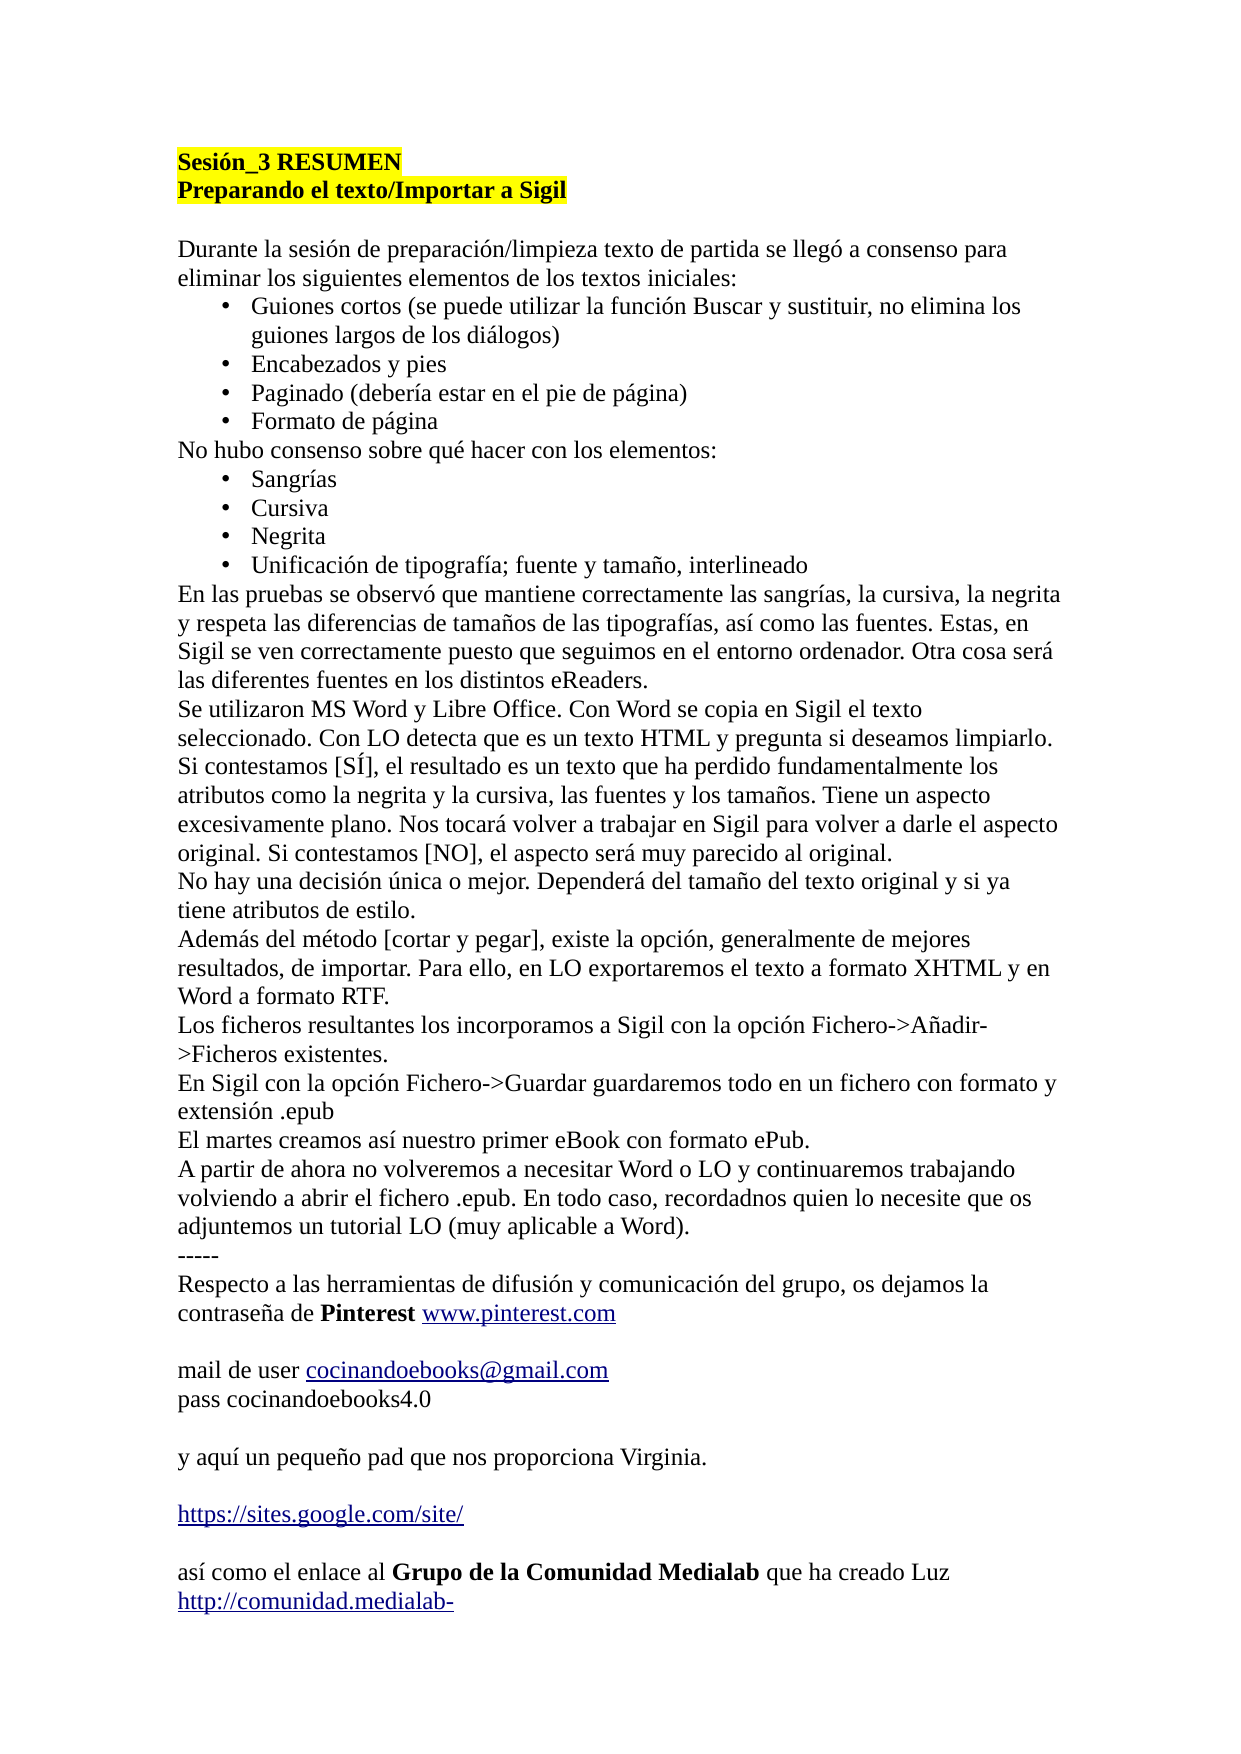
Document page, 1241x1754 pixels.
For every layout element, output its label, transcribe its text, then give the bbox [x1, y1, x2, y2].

text No hay una decisión única o mejor. Dependerá del tamaño del texto original y si ya tiene atributos de estilo. [177, 866, 1063, 924]
text En las pruebas se observó que mantiene correctamente las sangrías, la cursiva, la negrita y respeta las diferencias de tamaños de las tipografías, así como las fuentes. Estas, en Sigil se ven correctamente puesto que seguimos en el entorno ordenador. Otra cosa será las diferentes fuentes en los distintos eReaders. [177, 579, 1063, 694]
text ----- [177, 1240, 1063, 1269]
text Se utilizaron MS Word y Libre Office. Con Word se copia en Sigil el texto seleccionado. Con LO detecta que es un texto HTML y pregunta si deseamos limpiarlo. Si contestamos [SÍ], el resultado es un texto que ha perdido fundamentalmente los atributos como la negrita y la cursiva, las fuentes y los tamaños. Tiene un aspecto excesivamente plano. Nos tocará volver a trabajar en Sigil para volver a darle el aspecto original. Si contestamos [NO], el aspecto será muy parecido al original. [177, 694, 1063, 866]
list Negrita [221, 521, 1063, 550]
text pass cocinandoebooks4.0 [177, 1384, 1063, 1413]
text Los ficheros resultantes los incorporamos a Sigil con la opción Fichero->Añadir->Ficheros existentes. [177, 1010, 1063, 1068]
list Encabezados y pies [221, 349, 1063, 378]
list Sangrías [221, 464, 1063, 493]
text En Sigil con la opción Fichero->Guardar guardaremos todo en un fichero con formato y extensión .epub [177, 1068, 1063, 1125]
list Cursiva [221, 493, 1063, 521]
text Además del método [cortar y pegar], existe la opción, generalmente de mejores resultados, de importar. Para ello, en LO exportaremos el texto a formato XHTML y en Word a formato RTF. [177, 924, 1063, 1010]
list Formato de página [221, 406, 1063, 435]
text Respecto a las herramientas de difusión y comunicación del grupo, os dejamos la contraseña de Pinterest www.pinterest.com [177, 1269, 1063, 1326]
text Sesión_3 RESUMEN Preparando el texto/Importar a Sigil [177, 147, 1063, 204]
list Unificación de tipografía; fuente y tamaño, interlineado [221, 550, 1063, 579]
text No hubo consenso sobre qué hacer con los elementos: [177, 435, 1063, 464]
text Durante la sesión de preparación/limpieza texto de partida se llegó a consenso para eliminar los siguientes elementos de los textos iniciales: [177, 234, 1063, 291]
text así como el enlace al Grupo de la Comunidad Medialab que ha creado Luz [177, 1557, 1063, 1586]
list Guiones cortos (se puede utilizar la función Buscar y sustituir, no elimina los guiones largos de los diálogos) [221, 291, 1063, 349]
text http://comunidad.medialab- [177, 1586, 1063, 1614]
list Paginado (debería estar en el pie de página) [221, 378, 1063, 406]
text y aquí un pequeño pad que nos proporciona Virginia. https://sites.google.com/site/ [177, 1442, 1063, 1528]
text El martes creamos así nuestro primer eBook con formato ePub. [177, 1125, 1063, 1154]
text A partir de ahora no volveremos a necesitar Word o LO y continuaremos trabajando volviendo a abrir el fichero .epub. En todo caso, recordadnos quien lo necesite que os adjuntemos un tutorial LO (muy aplicable a Word). [177, 1154, 1063, 1240]
text mail de user cocinandoebooks@gmail.com [177, 1355, 1063, 1384]
